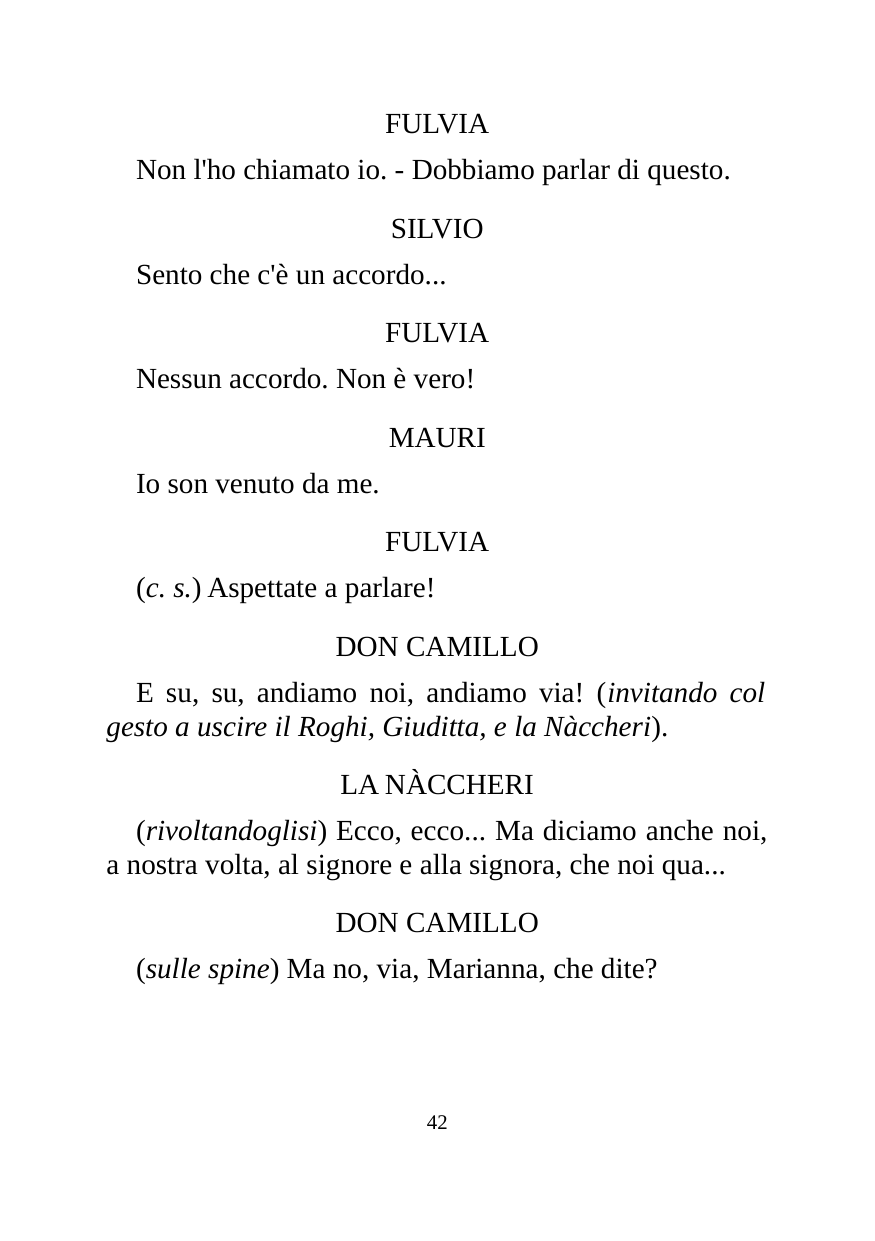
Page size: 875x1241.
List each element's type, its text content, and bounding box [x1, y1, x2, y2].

text FULVIA [106, 524, 768, 558]
text (rivoltandoglisi) Ecco, ecco... Ma diciamo anche noi, a nostra volta, al signore e alla signora, che noi qua... [106, 813, 768, 880]
text Nessun accordo. Non è vero! [106, 361, 768, 395]
text Sento che c'è un accordo... [106, 257, 768, 290]
text FULVIA [106, 315, 768, 349]
text (c. s.) Aspettate a parlare! [106, 571, 768, 604]
text SILVIO [106, 211, 768, 244]
text Io son venuto da me. [106, 466, 768, 499]
text DON CAMILLO [106, 905, 768, 939]
text LA NÀCCHERI [106, 767, 768, 801]
text (sulle spine) Ma no, via, Marianna, che dite? [106, 951, 768, 985]
text FULVIA [106, 106, 768, 140]
text MAURI [106, 420, 768, 453]
text DON CAMILLO [106, 629, 768, 663]
text Non l'ho chiamato io. - Dobbiamo parlar di questo. [106, 152, 768, 186]
text E su, su, andiamo noi, andiamo via! (invitando col gesto a uscire il Roghi, Giuditta, e la Nàccheri). [106, 675, 768, 742]
